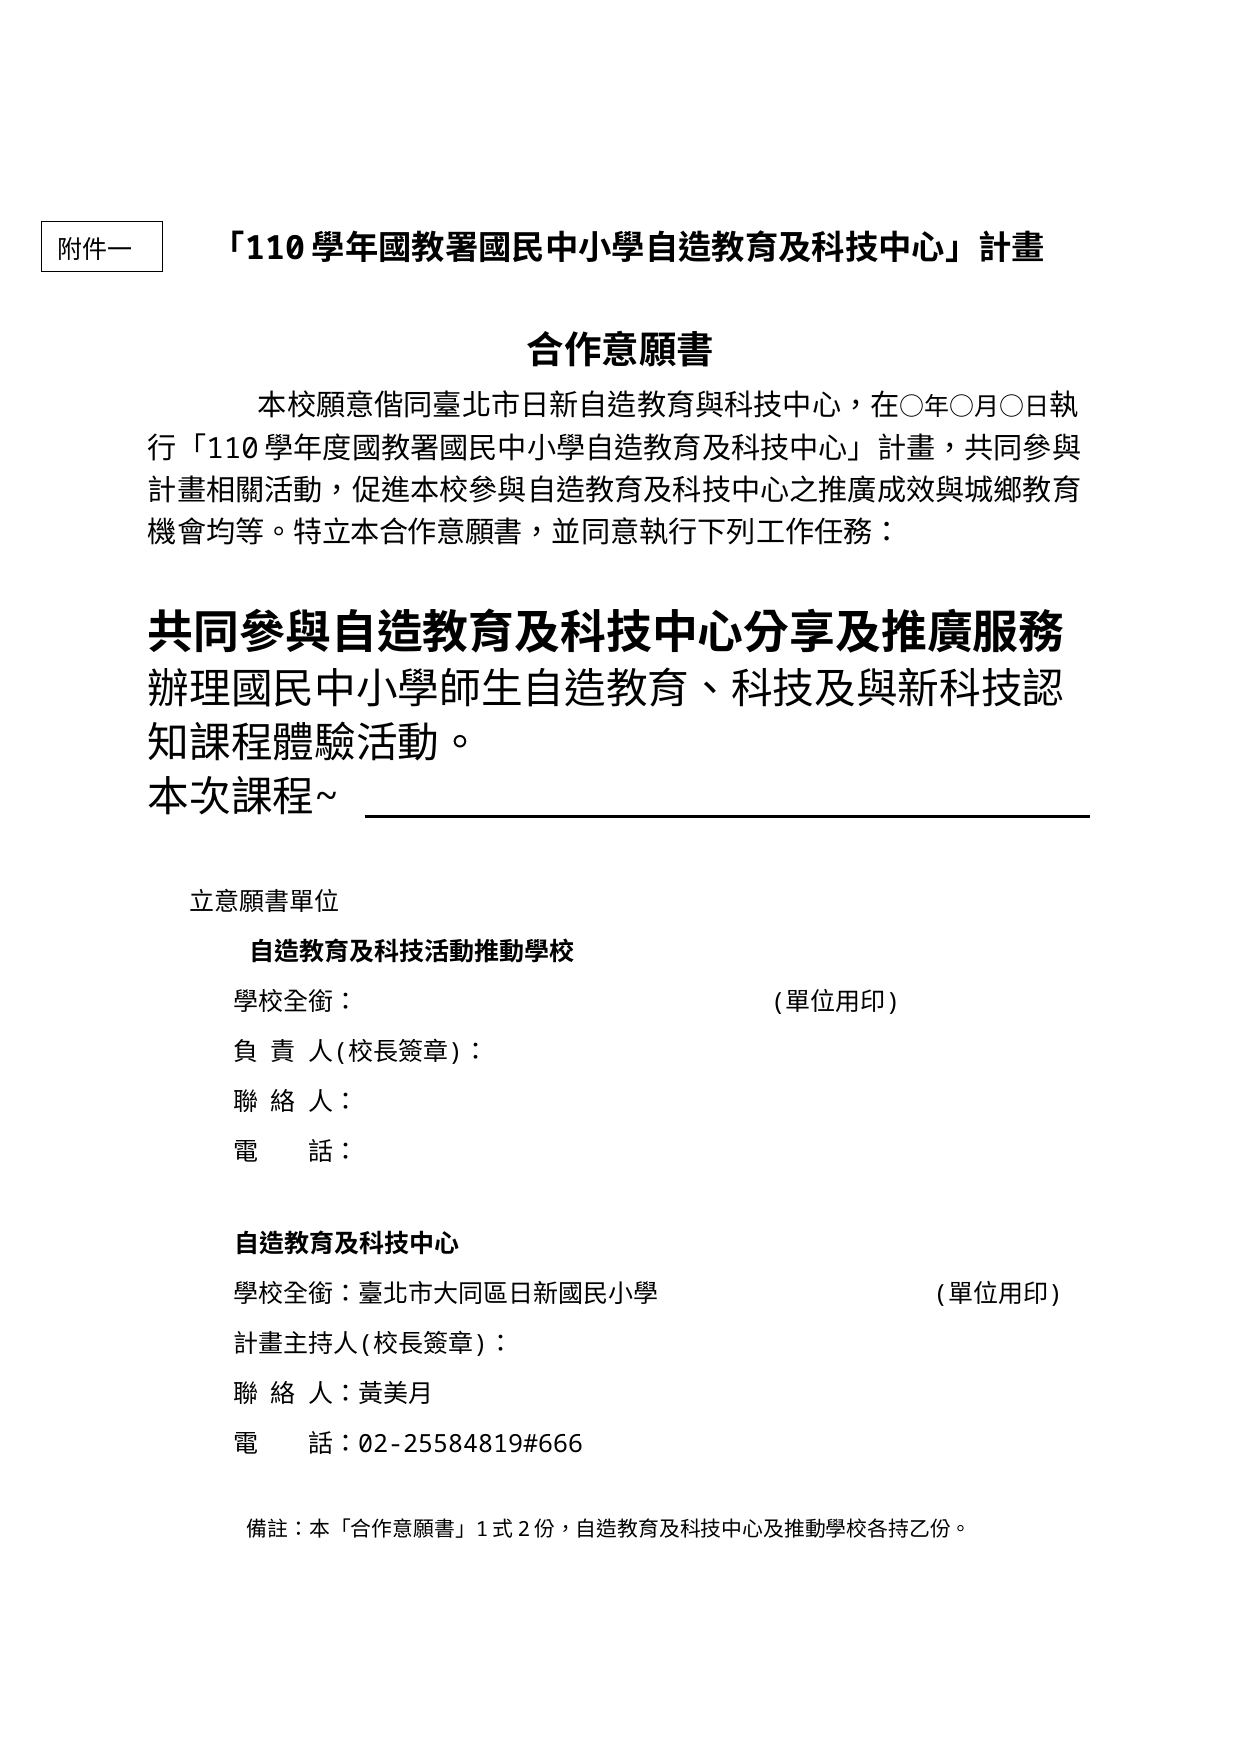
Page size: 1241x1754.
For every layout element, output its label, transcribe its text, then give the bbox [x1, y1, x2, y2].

text 「110學年國教署國民中小學自造教育及科技中心」計畫 [163, 221, 1092, 269]
text 本次課程~ [148, 768, 1092, 822]
text 合作意願書 [148, 320, 1092, 374]
text 本校願意偕同臺北市日新自造教育與科技中心，在○年○月○日執行「110學年度國教署國民中小學自造教育及科技中心」計畫，共同參與計畫相關活動，促進本校參與自造教育及科技中心之推廣成效與城鄉教育機會均等。特立本合作意願書，並同意執行下列工作任務： [148, 382, 1092, 551]
text [42, 222, 162, 271]
text 附件一 [57, 230, 147, 263]
table_header 立意願書單位 [148, 876, 1092, 918]
text 共同參與自造教育及科技中心分享及推廣服務 [148, 606, 1092, 660]
table_cell 自造教育及科技活動推動學校 學校全銜： (單位用印) 負 責 人(校長簽章)： 聯 絡 人： 電 話： 自造教育及科技中心 學校全銜：臺北市大同區日新國民小學 (單位用印) 計畫主持人(校長簽章)： 聯 絡 人：黃美月 電 話：02-25584819#666 備註：本「合作意願書」1式2份，自造教育及科技中心及推動學校各持乙份。 [148, 918, 1092, 1543]
text 辦理國民中小學師生自造教育、科技及與新科技認知課程體驗活動。 [148, 660, 1092, 768]
